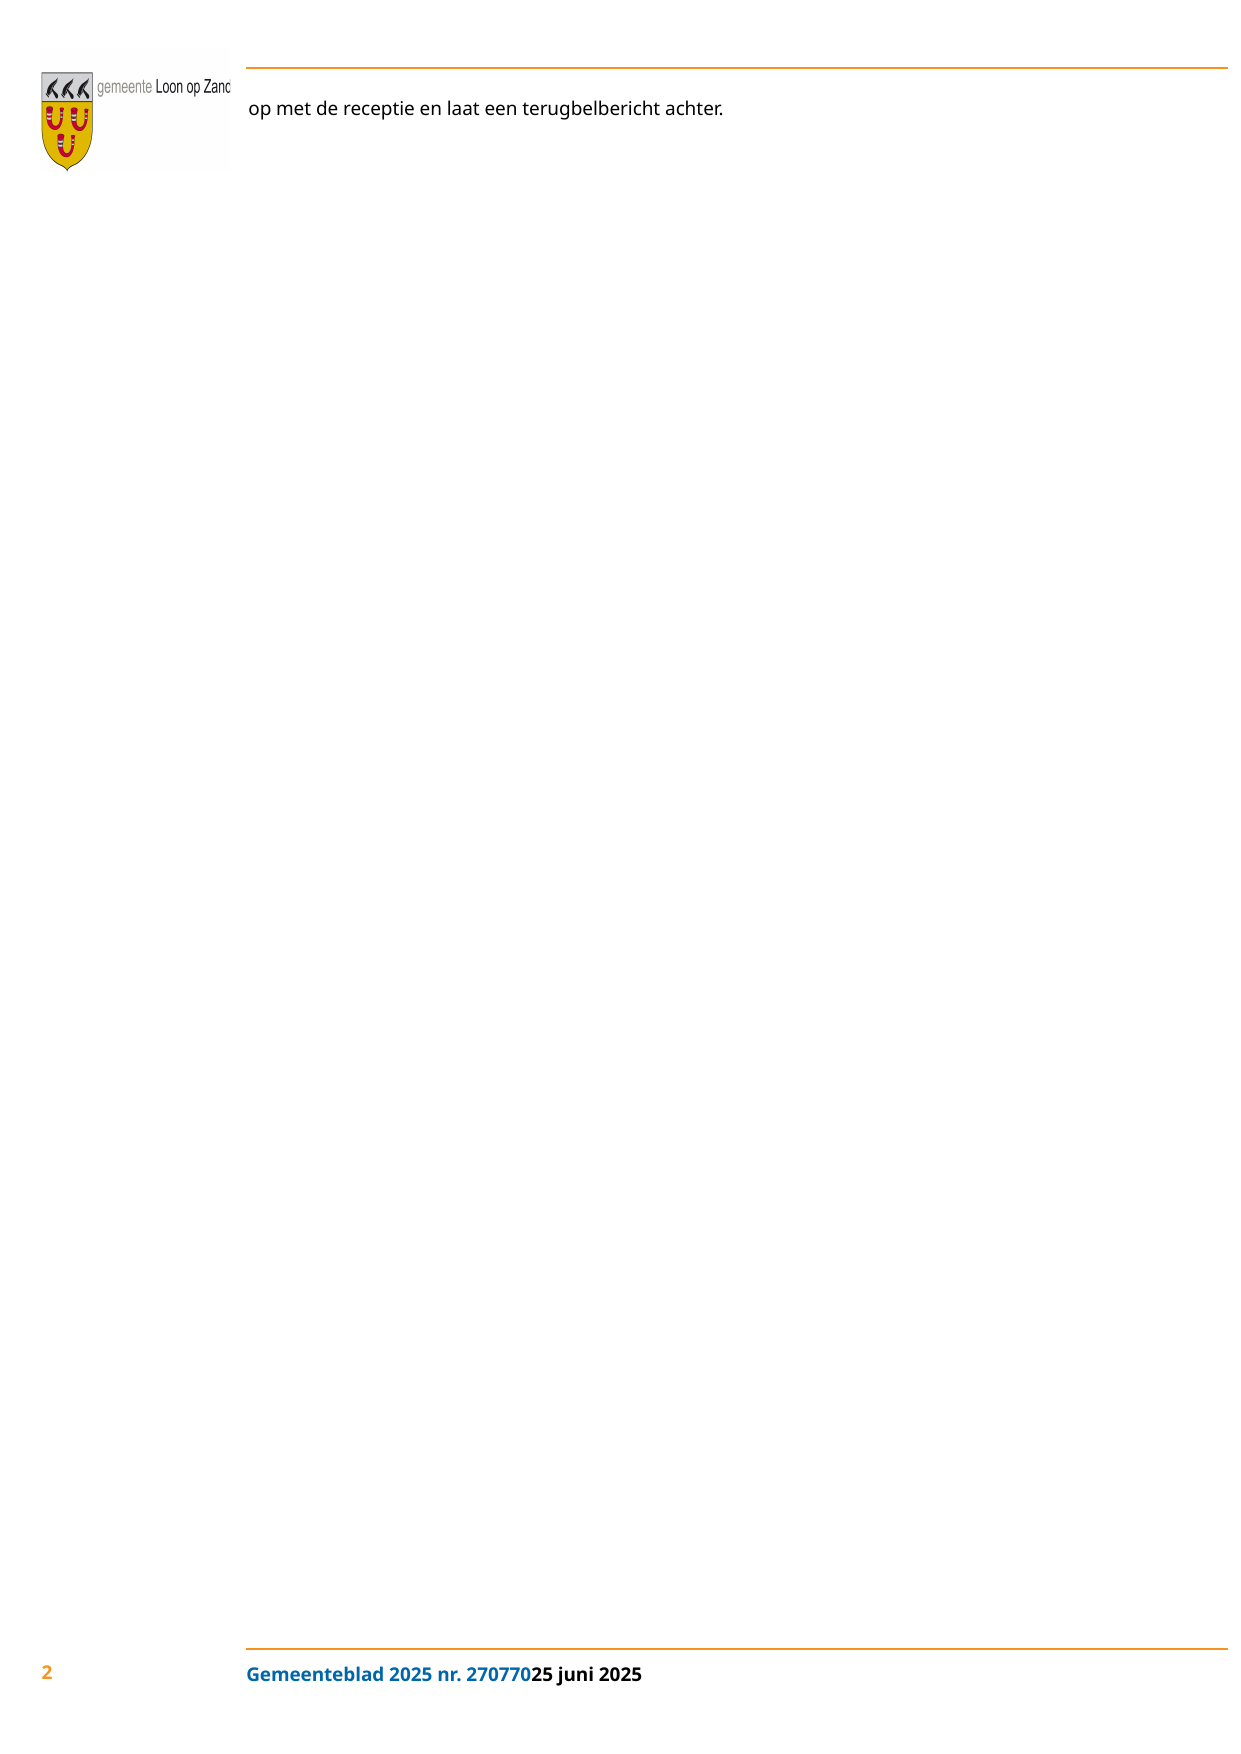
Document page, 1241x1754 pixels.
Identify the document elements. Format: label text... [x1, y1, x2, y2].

picture [41, 47, 231, 172]
text op met de receptie en laat een terugbelbericht achter. [248, 95, 1152, 121]
